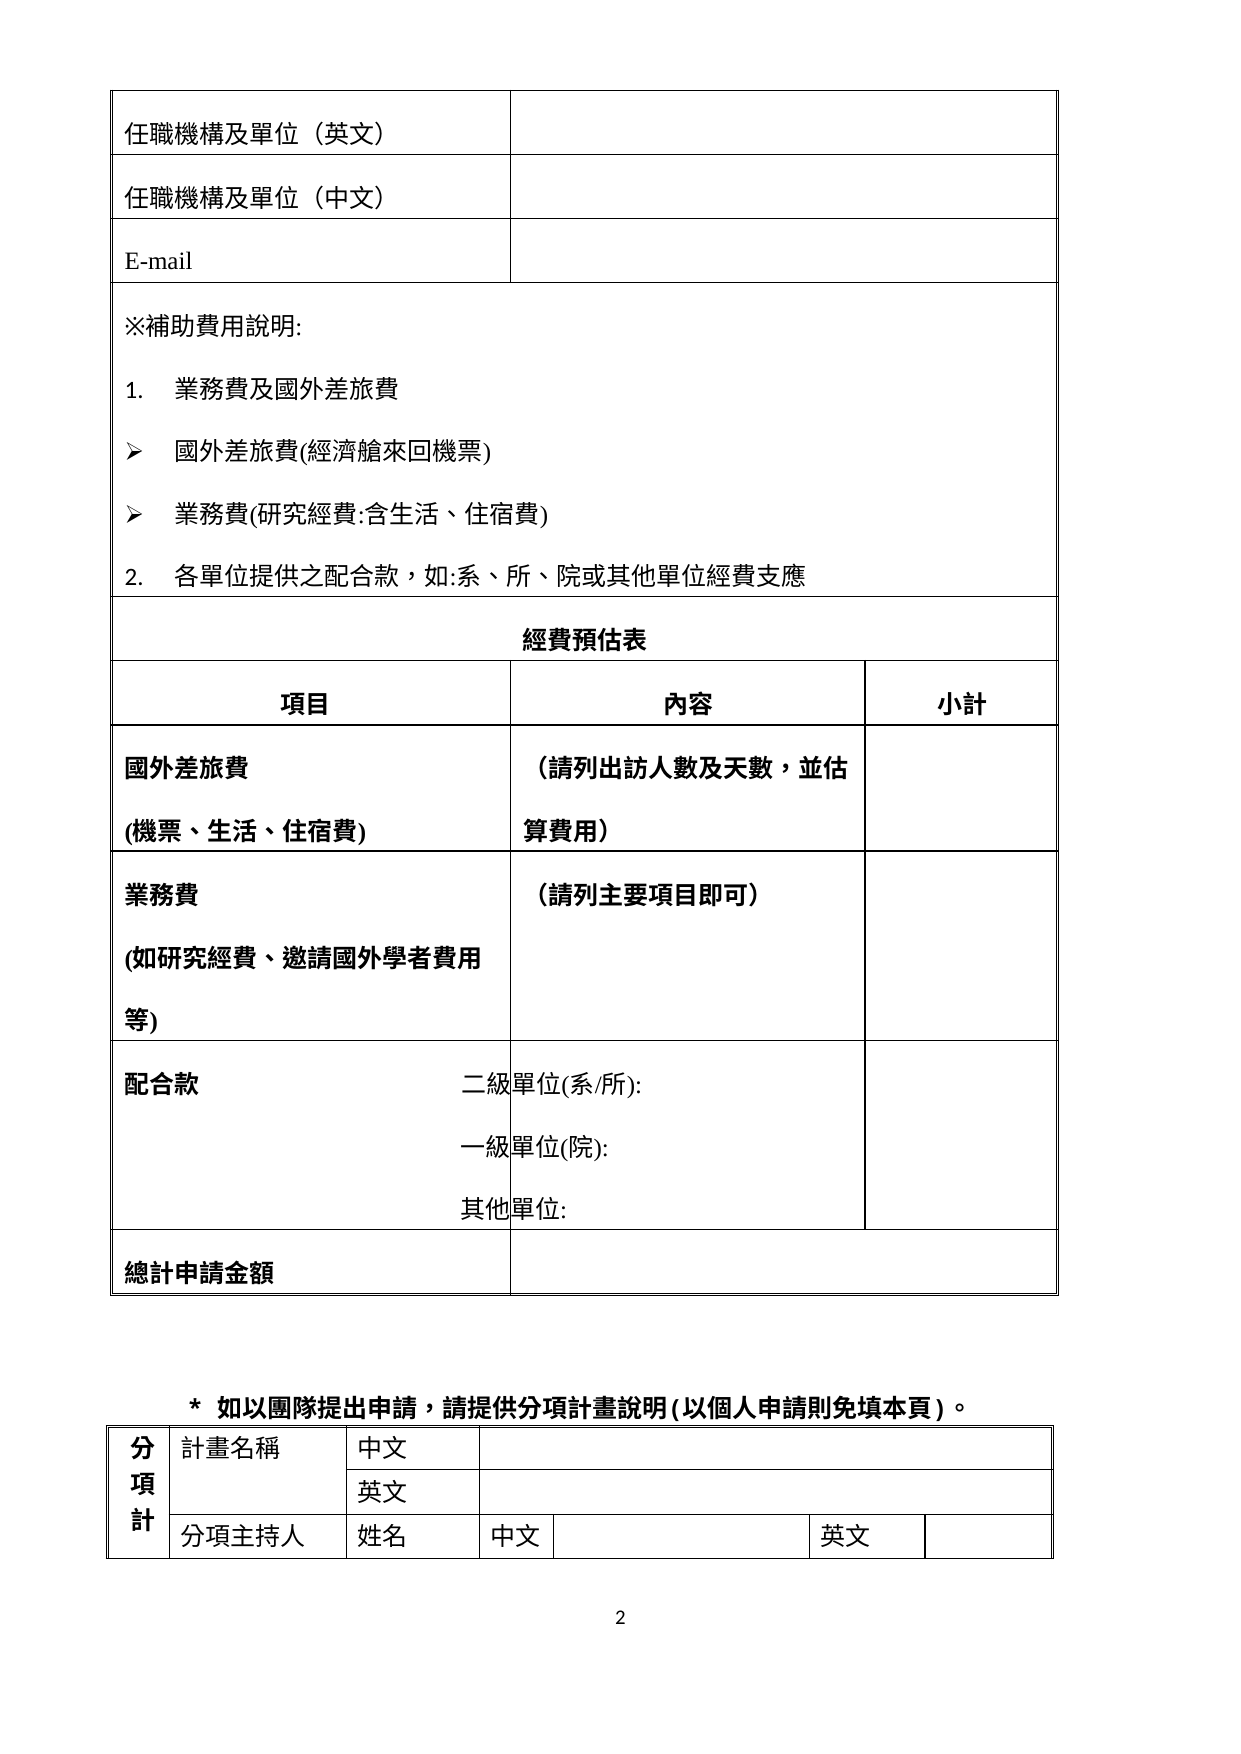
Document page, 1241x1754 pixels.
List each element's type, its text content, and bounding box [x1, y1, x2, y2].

table_cell （請列出訪人數及天數，並估算費用） [511, 726, 864, 850]
table_cell 經費預估表 [113, 597, 1056, 660]
table_cell [511, 219, 1056, 282]
table_cell [866, 1041, 1056, 1228]
table_header 分項計 [109, 1428, 169, 1558]
table_cell 項目 [113, 661, 510, 724]
table_cell [511, 91, 1056, 153]
table_cell [866, 852, 1056, 1039]
table_header 中文 [347, 1428, 479, 1469]
table_cell 配合款 [113, 1041, 510, 1228]
table_cell 二級單位(系/所): 一級單位(院): 其他單位: [511, 1041, 864, 1228]
table_cell ※補助費用說明: 業務費及國外差旅費 國外差旅費(經濟艙來回機票) 業務費(研究經費:含生活、住宿費) 各單位提供之配合款，如:系、所、院或其他單位經費支應 [113, 283, 1056, 596]
table_cell 總計申請金額 [113, 1230, 510, 1293]
table_cell 分項主持人 [170, 1515, 346, 1558]
table_cell 中文 [480, 1515, 553, 1558]
table_cell 任職機構及單位（英文） [113, 91, 510, 153]
table_cell [511, 155, 1056, 218]
table_cell E-mail [113, 219, 510, 282]
table_cell [866, 726, 1056, 850]
table_cell 英文 [810, 1515, 924, 1558]
text * 如以團隊提出申請，請提供分項計畫說明(以個人申請則免填本頁)。 [187, 1389, 1053, 1425]
table_cell 英文 [347, 1470, 479, 1514]
table_cell 內容 [511, 661, 864, 724]
table_cell 姓名 [347, 1515, 479, 1558]
table_header [480, 1428, 1051, 1469]
table_cell 小計 [866, 661, 1056, 724]
table_cell 任職機構及單位（中文） [113, 155, 510, 218]
table_cell [926, 1515, 1051, 1558]
table_cell [554, 1515, 809, 1558]
table_cell [511, 1230, 1056, 1293]
table_cell 業務費 (如研究經費、邀請國外學者費用等) [113, 852, 510, 1039]
table_cell （請列主要項目即可） [511, 852, 864, 1039]
table_header 計畫名稱 [170, 1428, 346, 1514]
table_cell [480, 1470, 1051, 1514]
table_cell 國外差旅費 (機票、生活、住宿費) [113, 726, 510, 850]
